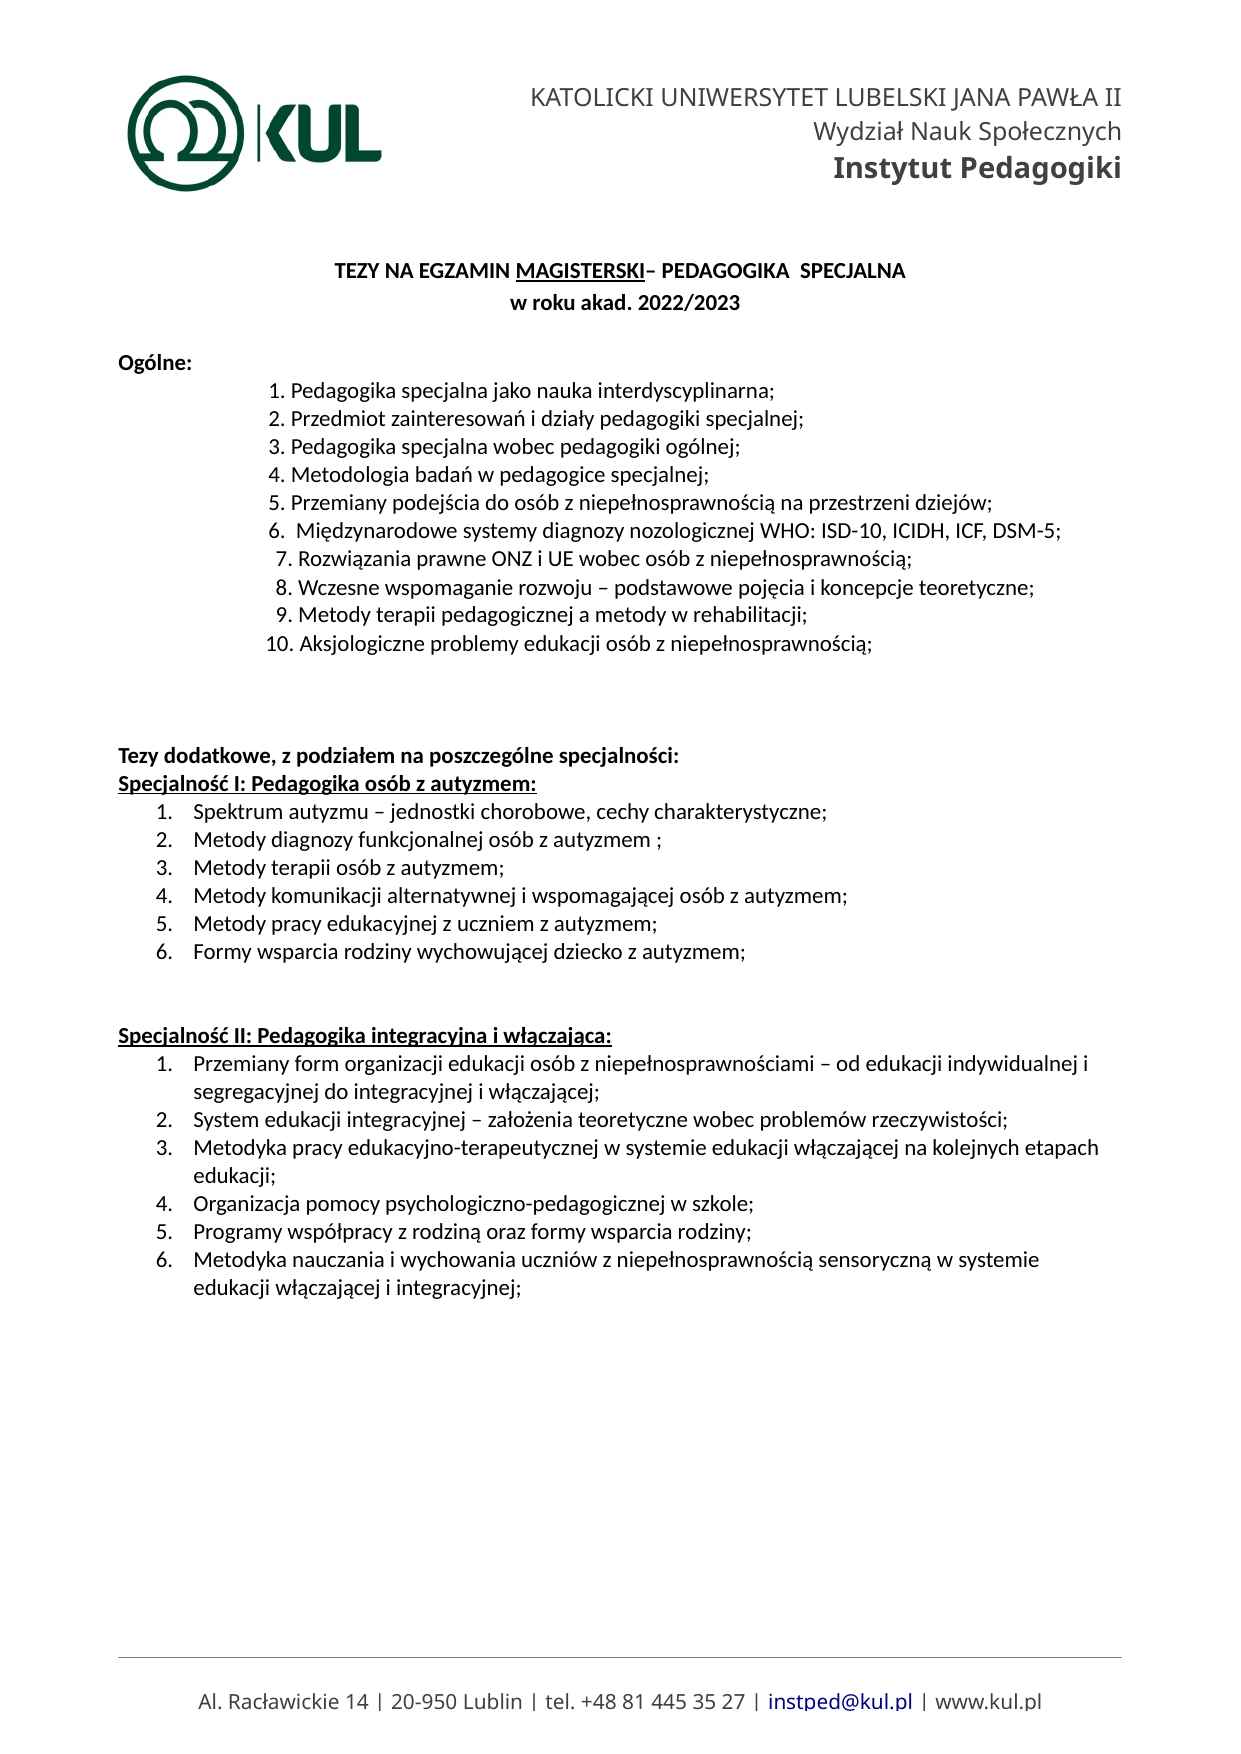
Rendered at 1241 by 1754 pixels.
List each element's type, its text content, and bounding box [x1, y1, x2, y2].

list 1. Pedagogika specjalna jako nauka interdyscyplinarna; [268, 376, 1122, 404]
list 3. Pedagogika specjalna wobec pedagogiki ogólnej; [268, 432, 1122, 461]
list 2. Przedmiot zainteresowań i działy pedagogiki specjalnej; [268, 404, 1122, 432]
list 6. Międzynarodowe systemy diagnozy nozologicznej WHO: ISD-10, ICIDH, ICF, DSM-5; [268, 517, 1122, 544]
list Przemiany form organizacji edukacji osób z niepełnosprawnościami – od edukacji indywidualnej i segregacyjnej do integracyjnej i włączającej; [156, 1049, 1122, 1105]
list Metody diagnozy funkcjonalnej osób z autyzmem ; [156, 825, 1122, 853]
picture [88, 46, 420, 220]
list Metody pracy edukacyjnej z uczniem z autyzmem; [156, 909, 1122, 937]
text TEZY NA EGZAMIN MAGISTERSKI– PEDAGOGIKA SPECJALNA [118, 256, 1122, 284]
list 10. Aksjologiczne problemy edukacji osób z niepełnosprawnością; [193, 629, 1122, 657]
list Metody terapii osób z autyzmem; [156, 853, 1122, 881]
list Metodyka nauczania i wychowania uczniów z niepełnosprawnością sensoryczną w systemie edukacji włączającej i integracyjnej; [156, 1245, 1122, 1301]
list 5. Przemiany podejścia do osób z niepełnosprawnością na przestrzeni dziejów; [268, 488, 1122, 517]
text Specjalność I: Pedagogika osób z autyzmem: [118, 769, 1122, 797]
list 4. Metodologia badań w pedagogice specjalnej; [268, 461, 1122, 488]
list 7. Rozwiązania prawne ONZ i UE wobec osób z niepełnosprawnością; [193, 544, 1122, 573]
text Ogólne: [118, 348, 1122, 376]
text Specjalność II: Pedagogika integracyjna i włączająca: [118, 1021, 1122, 1049]
list System edukacji integracyjnej – założenia teoretyczne wobec problemów rzeczywistości; [156, 1105, 1122, 1133]
list Formy wsparcia rodziny wychowującej dziecko z autyzmem; [156, 937, 1122, 965]
list 8. Wczesne wspomaganie rozwoju – podstawowe pojęcia i koncepcje teoretyczne; [193, 573, 1122, 601]
list Organizacja pomocy psychologiczno-pedagogicznej w szkole; [156, 1189, 1122, 1217]
list Metody komunikacji alternatywnej i wspomagającej osób z autyzmem; [156, 881, 1122, 909]
list Metodyka pracy edukacyjno-terapeutycznej w systemie edukacji włączającej na kolejnych etapach edukacji; [156, 1133, 1122, 1189]
text Tezy dodatkowe, z podziałem na poszczególne specjalności: [118, 741, 1122, 769]
list Programy współpracy z rodziną oraz formy wsparcia rodziny; [156, 1217, 1122, 1245]
text w roku akad. 2022/2023 [118, 288, 1122, 316]
list 9. Metody terapii pedagogicznej a metody w rehabilitacji; [193, 601, 1122, 629]
list Spektrum autyzmu – jednostki chorobowe, cechy charakterystyczne; [156, 797, 1122, 825]
